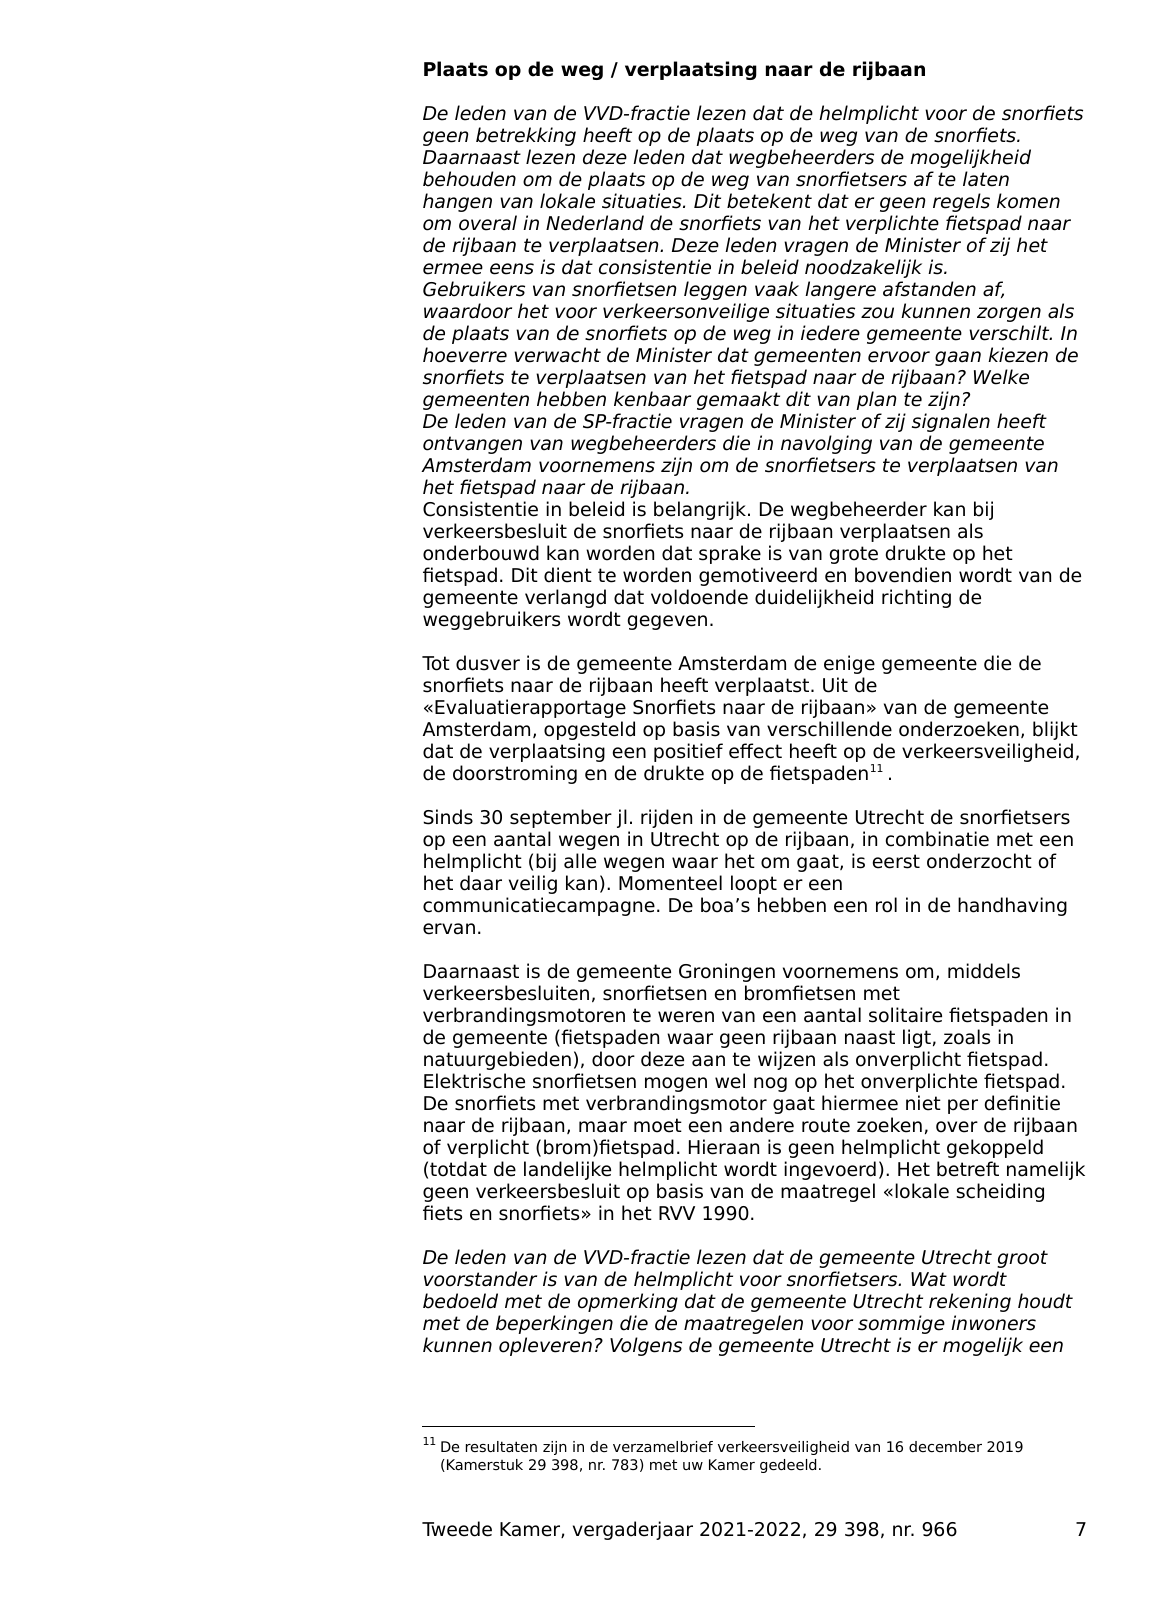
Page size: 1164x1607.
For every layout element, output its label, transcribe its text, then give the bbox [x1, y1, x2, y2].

text Tot dusver is de gemeente Amsterdam de enige gemeente die de snorfiets naar de rijbaan heeft verplaatst. Uit de «Evaluatierapportage Snorfiets naar de rijbaan» van de gemeente Amsterdam, opgesteld op basis van verschillende onderzoeken, blijkt dat de verplaatsing een positief effect heeft op de verkeersveiligheid, de doorstroming en de drukte op de fietspaden. [422, 653, 1087, 785]
text De leden van de SP-fractie vragen de Minister of zij signalen heeft ontvangen van wegbeheerders die in navolging van de gemeente Amsterdam voornemens zijn om de snorfietsers te verplaatsen van het fietspad naar de rijbaan. [422, 411, 1087, 499]
subtitle Plaats op de weg / verplaatsing naar de rijbaan [422, 59, 1087, 81]
text De resultaten zijn in de verzamelbrief verkeersveiligheid van 16 december 2019 (Kamerstuk 29 398, nr. 783) met uw Kamer gedeeld. [422, 1435, 1087, 1474]
text Consistentie in beleid is belangrijk. De wegbeheerder kan bij verkeersbesluit de snorfiets naar de rijbaan verplaatsen als onderbouwd kan worden dat sprake is van grote drukte op het fietspad. Dit dient te worden gemotiveerd en bovendien wordt van de gemeente verlangd dat voldoende duidelijkheid richting de weggebruikers wordt gegeven. [422, 499, 1087, 631]
text Sinds 30 september jl. rijden in de gemeente Utrecht de snorfietsers op een aantal wegen in Utrecht op de rijbaan, in combinatie met een helmplicht (bij alle wegen waar het om gaat, is eerst onderzocht of het daar veilig kan). Momenteel loopt er een communicatiecampagne. De boa’s hebben een rol in de handhaving ervan. [422, 807, 1087, 939]
text De leden van de VVD-fractie lezen dat de gemeente Utrecht groot voorstander is van de helmplicht voor snorfietsers. Wat wordt bedoeld met de opmerking dat de gemeente Utrecht rekening houdt met de beperkingen die de maatregelen voor sommige inwoners kunnen opleveren? Volgens de gemeente Utrecht is er mogelijk een [422, 1247, 1087, 1357]
text Daarnaast is de gemeente Groningen voornemens om, middels verkeersbesluiten, snorfietsen en bromfietsen met verbrandingsmotoren te weren van een aantal solitaire fietspaden in de gemeente (fietspaden waar geen rijbaan naast ligt, zoals in natuurgebieden), door deze aan te wijzen als onverplicht fietspad. Elektrische snorfietsen mogen wel nog op het onverplichte fietspad. De snorfiets met verbrandingsmotor gaat hiermee niet per definitie naar de rijbaan, maar moet een andere route zoeken, over de rijbaan of verplicht (brom)fietspad. Hieraan is geen helmplicht gekoppeld (totdat de landelijke helmplicht wordt ingevoerd). Het betreft namelijk geen verkeersbesluit op basis van de maatregel «lokale scheiding fiets en snorfiets» in het RVV 1990. [422, 961, 1087, 1225]
text Gebruikers van snorfietsen leggen vaak langere afstanden af, waardoor het voor verkeersonveilige situaties zou kunnen zorgen als de plaats van de snorfiets op de weg in iedere gemeente verschilt. In hoeverre verwacht de Minister dat gemeenten ervoor gaan kiezen de snorfiets te verplaatsen van het fietspad naar de rijbaan? Welke gemeenten hebben kenbaar gemaakt dit van plan te zijn? [422, 279, 1087, 411]
text De leden van de VVD-fractie lezen dat de helmplicht voor de snorfiets geen betrekking heeft op de plaats op de weg van de snorfiets. Daarnaast lezen deze leden dat wegbeheerders de mogelijkheid behouden om de plaats op de weg van snorfietsers af te laten hangen van lokale situaties. Dit betekent dat er geen regels komen om overal in Nederland de snorfiets van het verplichte fietspad naar de rijbaan te verplaatsen. Deze leden vragen de Minister of zij het ermee eens is dat consistentie in beleid noodzakelijk is. [422, 103, 1087, 279]
